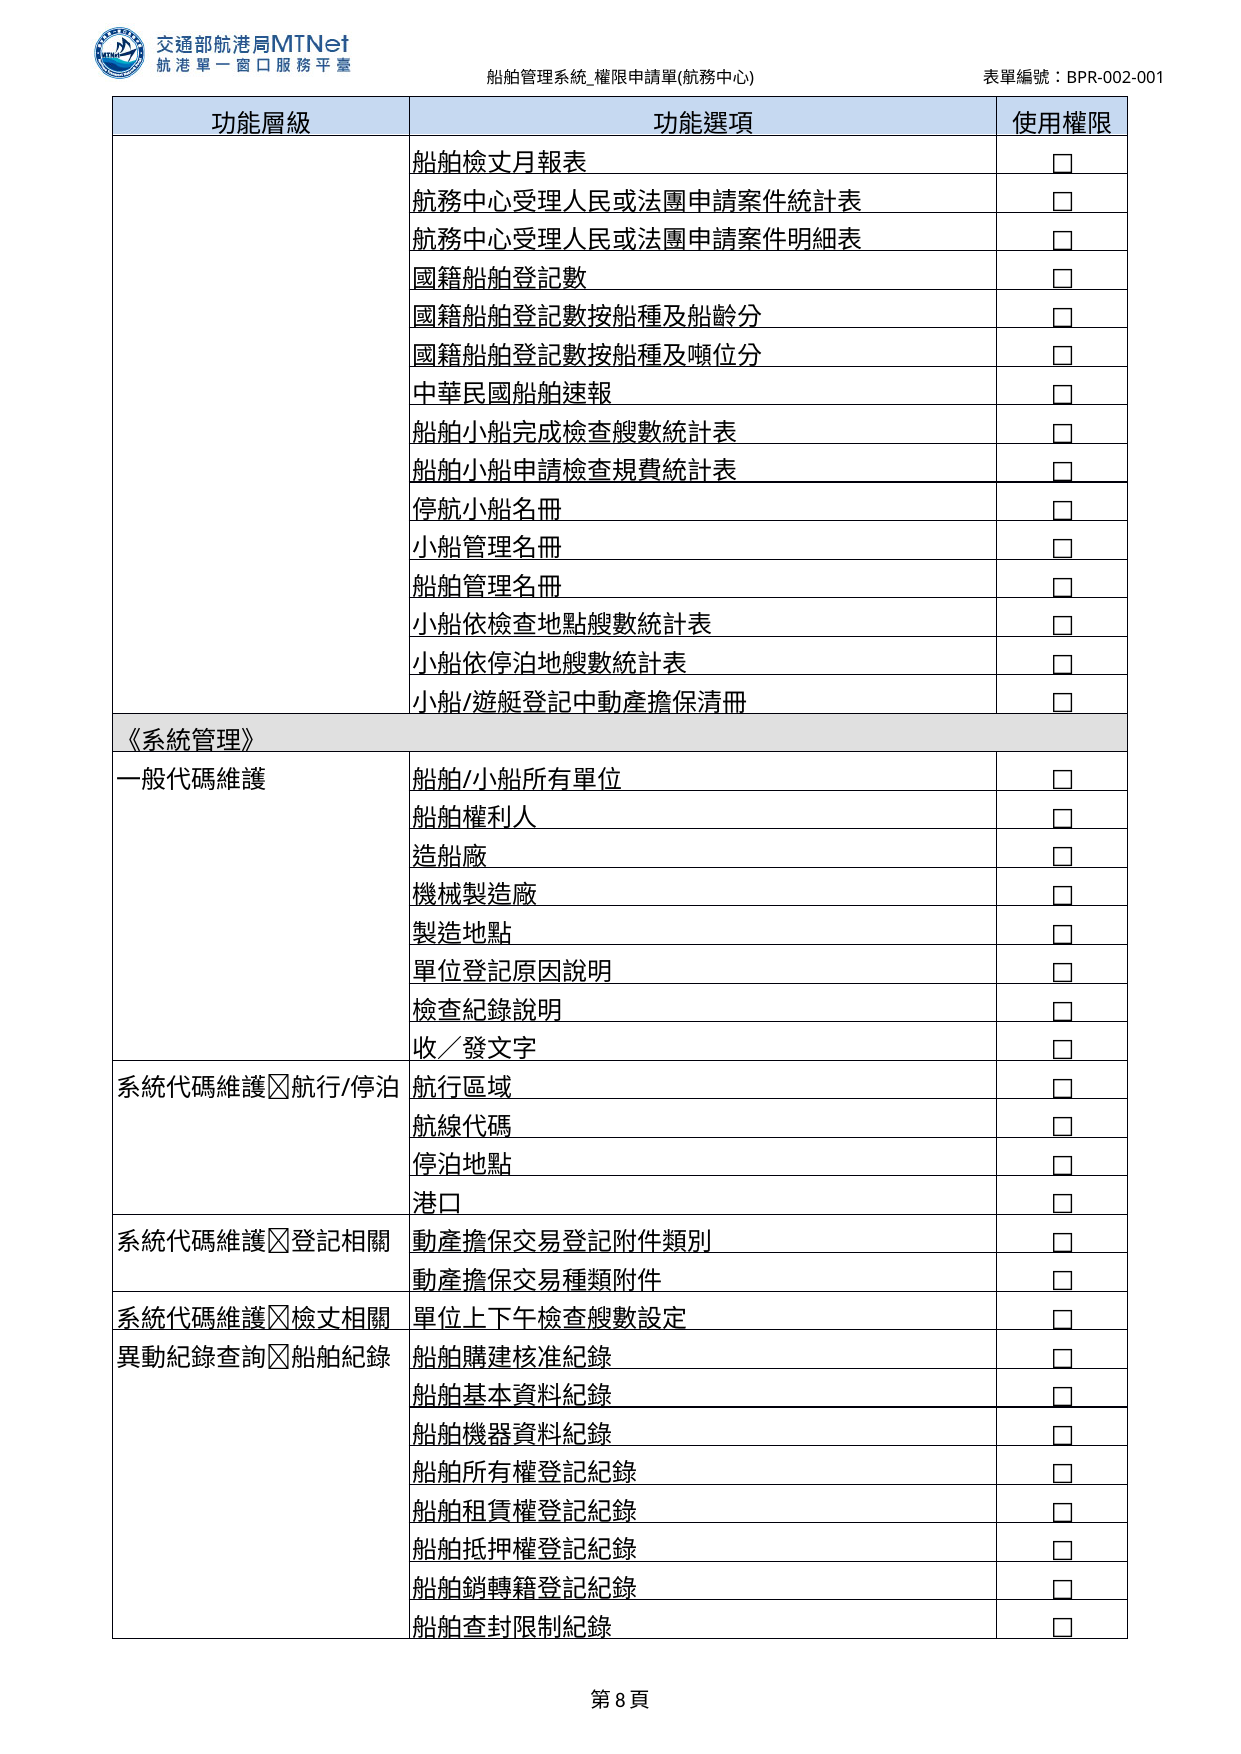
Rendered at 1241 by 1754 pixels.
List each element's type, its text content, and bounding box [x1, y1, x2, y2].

table_cell 機械製造廠 [410, 868, 996, 905]
table_cell □ [997, 1138, 1127, 1175]
table_cell □ [997, 521, 1127, 558]
table_cell □ [997, 251, 1127, 289]
table_cell 船舶權利人 [410, 791, 996, 828]
table_cell 動產擔保交易登記附件類別 [410, 1215, 996, 1252]
table_cell 檢查紀錄說明 [410, 984, 996, 1021]
table_header 功能層級 [113, 97, 409, 134]
table_cell □ [997, 1523, 1127, 1561]
table_cell □ [997, 444, 1127, 481]
table_cell 船舶購建核准紀錄 [410, 1330, 996, 1368]
table_cell □ [997, 868, 1127, 905]
table_cell □ [997, 829, 1127, 867]
table_cell 航行區域 [410, 1061, 996, 1098]
table_cell □ [997, 1253, 1127, 1291]
table_cell 國籍船舶登記數 [410, 251, 996, 289]
table_cell □ [997, 1562, 1127, 1599]
table_cell 船舶小船完成檢查艘數統計表 [410, 405, 996, 443]
table_cell 系統代碼維護檢丈相關 [113, 1292, 409, 1329]
table_cell 收／發文字 [410, 1022, 996, 1059]
table_cell □ [997, 213, 1127, 250]
table_cell □ [997, 1369, 1127, 1406]
table_cell □ [997, 945, 1127, 982]
table_cell □ [997, 1292, 1127, 1329]
table_cell 船舶管理名冊 [410, 560, 996, 597]
table_cell □ [997, 598, 1127, 636]
table_cell □ [997, 1061, 1127, 1098]
table_cell 一般代碼維護 [113, 752, 409, 1059]
table_cell 航線代碼 [410, 1099, 996, 1137]
table_cell 單位上下午檢查艘數設定 [410, 1292, 996, 1329]
table_cell 船舶所有權登記紀錄 [410, 1446, 996, 1483]
table_cell 航務中心受理人民或法團申請案件明細表 [410, 213, 996, 250]
table_cell 中華民國船舶速報 [410, 367, 996, 404]
table_cell □ [997, 1215, 1127, 1252]
table_cell □ [997, 328, 1127, 366]
table_cell □ [997, 483, 1127, 520]
table_cell [113, 136, 409, 713]
table_cell 船舶/小船所有單位 [410, 752, 996, 790]
table_cell □ [997, 906, 1127, 944]
table_cell 船舶機器資料紀錄 [410, 1408, 996, 1445]
table_cell 船舶小船申請檢查規費統計表 [410, 444, 996, 481]
table_cell 製造地點 [410, 906, 996, 944]
table_cell □ [997, 174, 1127, 212]
table_cell 船舶銷轉籍登記紀錄 [410, 1562, 996, 1599]
table_cell □ [997, 1408, 1127, 1445]
table_cell □ [997, 1446, 1127, 1483]
table_cell 船舶檢丈月報表 [410, 136, 996, 173]
table_cell □ [997, 675, 1127, 713]
table_cell 小船/遊艇登記中動產擔保清冊 [410, 675, 996, 713]
table_cell □ [997, 290, 1127, 327]
table_cell 造船廠 [410, 829, 996, 867]
table_cell 停泊地點 [410, 1138, 996, 1175]
table_cell 系統代碼維護登記相關 [113, 1215, 409, 1291]
table_cell □ [997, 637, 1127, 674]
table_cell 船舶查封限制紀錄 [410, 1600, 996, 1638]
table_cell 小船管理名冊 [410, 521, 996, 558]
table_cell □ [997, 1330, 1127, 1368]
table_cell 船舶抵押權登記紀錄 [410, 1523, 996, 1561]
table_cell 船舶基本資料紀錄 [410, 1369, 996, 1406]
table_cell □ [997, 1099, 1127, 1137]
table_cell □ [997, 984, 1127, 1021]
table_cell □ [997, 1485, 1127, 1522]
table_cell 停航小船名冊 [410, 483, 996, 520]
table_cell □ [997, 405, 1127, 443]
table_cell 國籍船舶登記數按船種及船齡分 [410, 290, 996, 327]
table_cell □ [997, 1600, 1127, 1638]
table_cell □ [997, 791, 1127, 828]
table_cell 《系統管理》 [113, 714, 1127, 751]
table_header 功能選項 [410, 97, 996, 134]
table_cell 動產擔保交易種類附件 [410, 1253, 996, 1291]
table_cell □ [997, 752, 1127, 790]
table_cell 異動紀錄查詢船舶紀錄 [113, 1330, 409, 1638]
table_cell □ [997, 1022, 1127, 1059]
table_cell 國籍船舶登記數按船種及噸位分 [410, 328, 996, 366]
table_cell 系統代碼維護航行/停泊 [113, 1061, 409, 1214]
table_header 使用權限 [997, 97, 1127, 134]
table_cell 港口 [410, 1176, 996, 1214]
table_cell 小船依停泊地艘數統計表 [410, 637, 996, 674]
table_cell □ [997, 1176, 1127, 1214]
table_cell 航務中心受理人民或法團申請案件統計表 [410, 174, 996, 212]
table_cell □ [997, 367, 1127, 404]
table_cell 船舶租賃權登記紀錄 [410, 1485, 996, 1522]
table_cell 單位登記原因說明 [410, 945, 996, 982]
picture [75, 23, 397, 82]
table_cell □ [997, 136, 1127, 173]
table_cell □ [997, 560, 1127, 597]
table_cell 小船依檢查地點艘數統計表 [410, 598, 996, 636]
